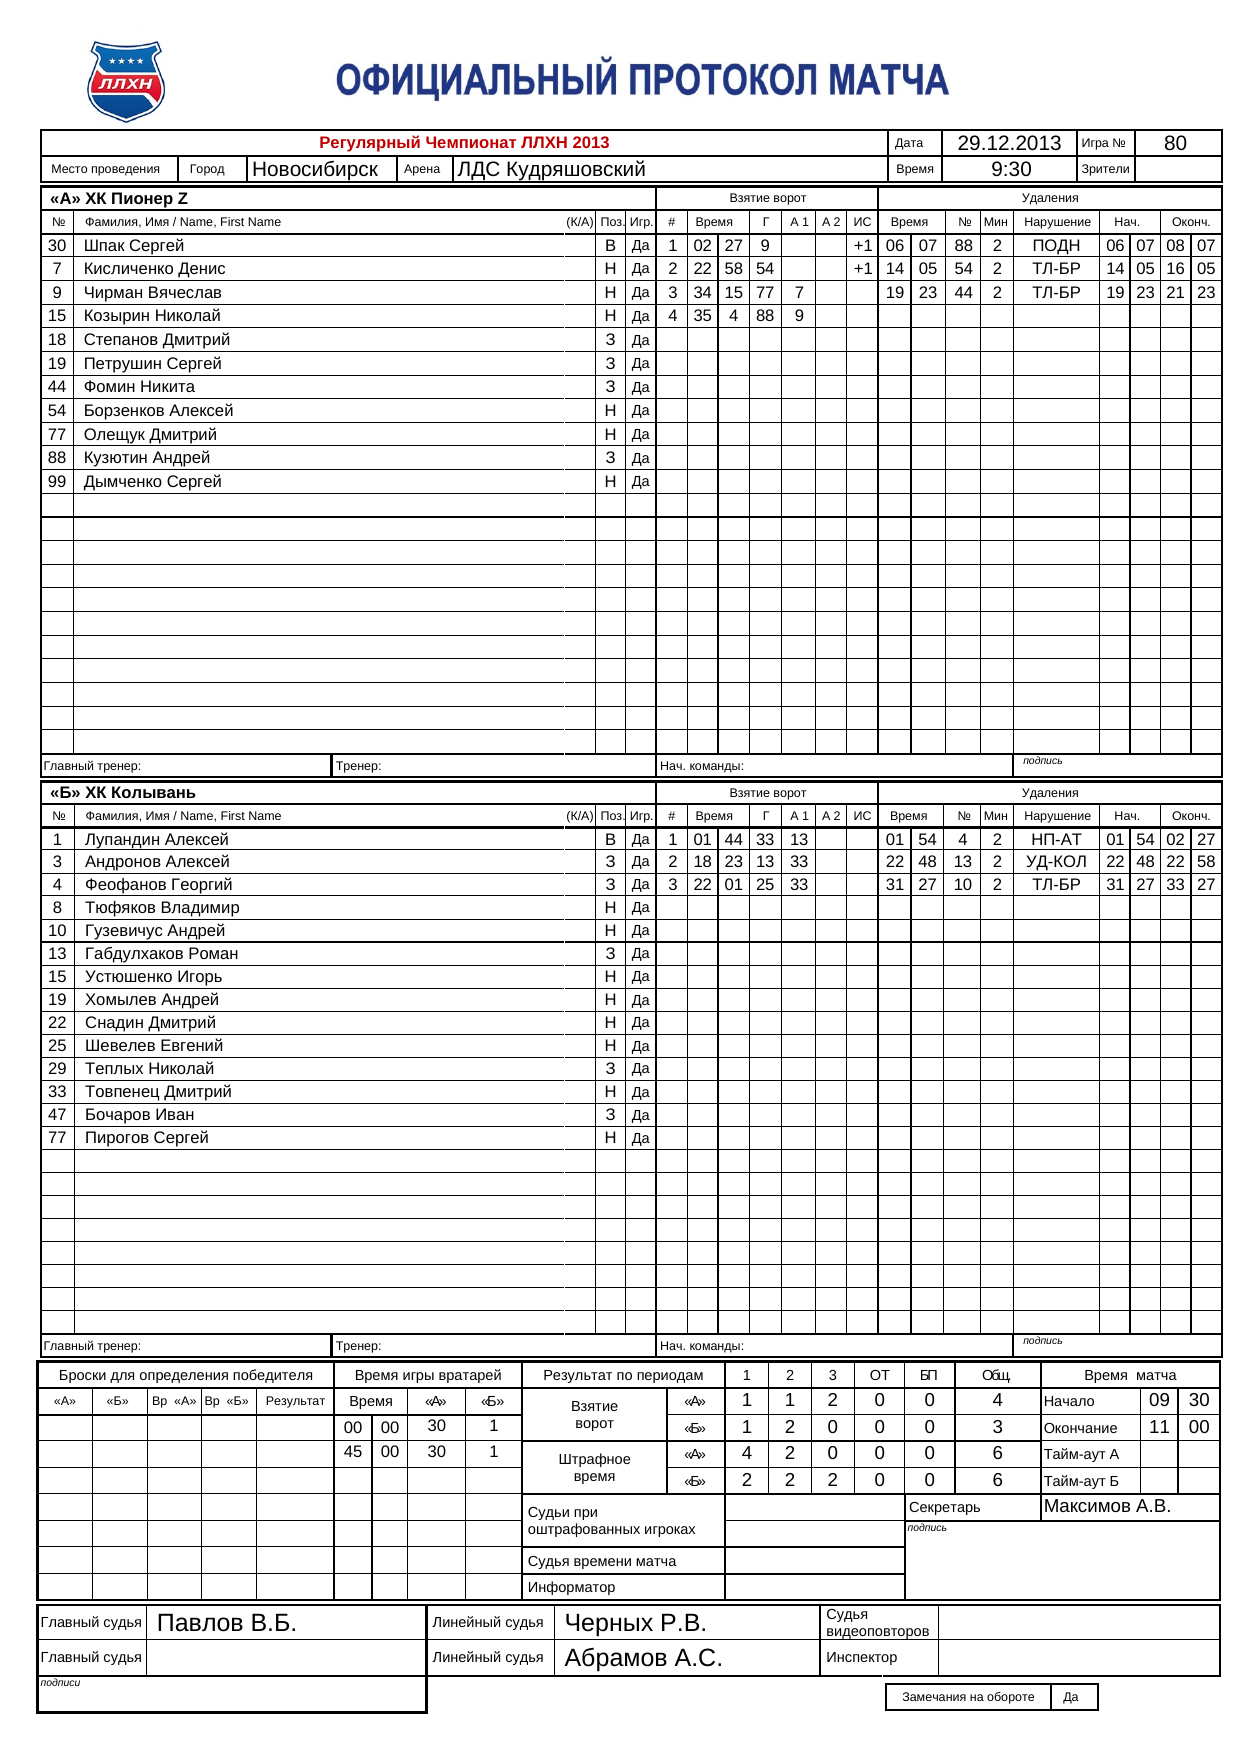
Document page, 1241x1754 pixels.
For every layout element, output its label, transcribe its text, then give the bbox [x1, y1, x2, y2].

table_cell [782, 943, 815, 964]
table_cell [202, 1441, 256, 1467]
table_cell [1192, 896, 1221, 918]
table_cell [688, 896, 717, 918]
table_cell [879, 565, 910, 587]
table_cell [1161, 1150, 1190, 1172]
table_cell Олещук Дмитрий [74, 423, 564, 445]
table_cell [816, 281, 846, 303]
table_cell [657, 541, 687, 564]
table_cell [565, 1219, 595, 1241]
table_cell [373, 1468, 407, 1493]
table_cell [1014, 518, 1099, 540]
table_cell Главный тренер: [42, 755, 330, 776]
table_cell [1192, 470, 1221, 493]
table_cell [816, 1012, 846, 1033]
table_cell [782, 612, 815, 634]
table_cell [408, 1574, 465, 1599]
table_cell [626, 683, 655, 706]
table_cell Окончание [1042, 1415, 1140, 1440]
table_cell [912, 494, 945, 516]
table_cell 3 [657, 281, 687, 303]
table_cell [688, 1173, 717, 1195]
table_cell [565, 1035, 595, 1057]
table_cell [1161, 565, 1190, 587]
table_cell [847, 1012, 877, 1033]
table_cell [42, 494, 73, 516]
table_cell [719, 565, 749, 587]
table_cell [1014, 1104, 1099, 1126]
table_cell [879, 1081, 910, 1103]
table_cell [1014, 565, 1099, 587]
table_cell [688, 707, 717, 729]
table_cell Шевелев Евгений [75, 1035, 564, 1057]
table_cell [1100, 1058, 1129, 1079]
table_cell [1014, 446, 1099, 469]
table_cell [657, 730, 687, 753]
table_cell [1161, 588, 1190, 611]
table_cell [657, 683, 687, 706]
table_cell [688, 920, 717, 941]
table_cell [847, 281, 877, 303]
table_cell [626, 730, 655, 753]
table_cell [596, 683, 625, 706]
table_cell [912, 896, 943, 918]
table_cell Н [596, 423, 625, 445]
table_cell [39, 1416, 92, 1440]
table_cell [257, 1547, 333, 1573]
table_cell [912, 989, 943, 1011]
table_cell [879, 1196, 910, 1218]
table_cell [42, 730, 73, 753]
table_cell [847, 1173, 877, 1195]
table_cell подпись [1014, 755, 1221, 776]
table_cell [719, 1311, 749, 1333]
table_cell Судьи при оштрафованных игроках [523, 1495, 724, 1546]
table_cell 2 [981, 235, 1013, 256]
table_cell [750, 565, 781, 587]
table_cell 06 [879, 235, 910, 256]
table_cell 2 [657, 850, 687, 872]
table_cell Павлов В.Б. [147, 1606, 425, 1639]
table_cell [981, 1173, 1013, 1195]
table_cell 09 [1141, 1389, 1177, 1413]
table_cell [782, 896, 815, 918]
table_cell [847, 829, 877, 849]
table_cell [816, 1173, 846, 1195]
table_cell Бочаров Иван [75, 1104, 564, 1126]
table_cell Время [879, 805, 943, 826]
table_cell [719, 896, 749, 918]
table_cell [782, 683, 815, 706]
table_cell [1161, 1173, 1190, 1195]
table_cell [1014, 423, 1099, 445]
table_cell [565, 281, 595, 303]
table_cell [847, 352, 877, 374]
table_cell [946, 730, 980, 753]
table_cell [657, 446, 687, 469]
table_cell [912, 707, 945, 729]
table_cell [879, 730, 910, 753]
table_cell 01 [1100, 829, 1129, 849]
table_cell [816, 659, 846, 682]
table_cell 77 [750, 281, 781, 303]
table_cell [1100, 730, 1129, 753]
table_header Дата [889, 131, 941, 155]
table_cell З [596, 446, 625, 469]
table_cell Время [335, 1389, 407, 1413]
table_cell Да [626, 829, 655, 849]
table_cell Результат [257, 1389, 333, 1413]
table_cell 23 [1131, 281, 1160, 303]
table_cell 27 [719, 235, 749, 256]
table_cell «А» [668, 1442, 724, 1467]
table_cell [782, 470, 815, 493]
table_cell [816, 1196, 846, 1218]
table_cell Тайм-аут Б [1042, 1468, 1140, 1493]
table_cell Абрамов А.С. [555, 1640, 819, 1675]
table_cell [912, 1058, 943, 1079]
table_cell [1192, 399, 1221, 422]
table_cell [1131, 423, 1160, 445]
table_cell 0 [855, 1415, 904, 1440]
table_cell (К/А) [565, 211, 595, 233]
table_cell [42, 1265, 74, 1287]
table_cell № [944, 805, 980, 826]
table_cell [750, 518, 781, 540]
table_cell Линейный судья [428, 1606, 554, 1639]
table_cell Н [596, 1081, 625, 1103]
table_cell [719, 612, 749, 634]
table_cell А 2 [816, 211, 846, 233]
table_cell [847, 874, 877, 895]
table_cell Пирогов Сергей [75, 1127, 564, 1149]
table_cell [847, 1242, 877, 1264]
table_cell 27 [1192, 874, 1221, 895]
table_cell [1014, 707, 1099, 729]
table_cell [912, 659, 945, 682]
table_cell [408, 1468, 465, 1493]
table_cell [1161, 1265, 1190, 1287]
table_cell [944, 1012, 980, 1033]
table_cell [1131, 1173, 1160, 1195]
table_cell Главный судья [39, 1606, 146, 1639]
table_cell [750, 943, 781, 964]
table_cell [944, 920, 980, 941]
table_cell [847, 518, 877, 540]
table_cell 54 [750, 257, 781, 280]
table_header 1 [726, 1363, 768, 1387]
table_cell 16 [1161, 257, 1190, 280]
table_cell 2 [769, 1415, 811, 1440]
table_cell [1161, 352, 1190, 374]
table_cell [946, 470, 980, 493]
table_cell [816, 588, 846, 611]
table_cell 33 [750, 829, 781, 849]
table_cell [981, 1196, 1013, 1218]
table_cell 22 [688, 257, 717, 280]
table_cell 0 [812, 1415, 854, 1440]
table_cell [626, 588, 655, 611]
table_cell [1192, 659, 1221, 682]
table_cell 01 [688, 829, 717, 849]
table_cell [1131, 1219, 1160, 1241]
table_cell [981, 966, 1013, 987]
table_cell Тренер: [333, 755, 655, 776]
table_cell [847, 850, 877, 872]
table_cell [879, 588, 910, 611]
table_cell [335, 1574, 371, 1599]
table_header Общ. [956, 1363, 1040, 1387]
table_cell [750, 1035, 781, 1057]
table_cell [1100, 352, 1129, 374]
table_cell Новосибирск [248, 157, 396, 181]
table_cell [1131, 470, 1160, 493]
table_cell Игр. [626, 805, 655, 826]
table_cell 30 [42, 235, 73, 256]
table_cell Фамилия, Имя / Name, First Name [75, 805, 565, 826]
table_cell 27 [912, 874, 943, 895]
table_cell 54 [946, 257, 980, 280]
table_cell Вр «Б» [202, 1389, 256, 1413]
table_cell [657, 1058, 687, 1079]
table_cell [565, 257, 595, 280]
table_cell [373, 1494, 407, 1520]
table_cell [688, 1127, 717, 1149]
table_cell [719, 470, 749, 493]
table_cell [981, 1081, 1013, 1103]
table_cell Да [626, 989, 655, 1011]
table_cell [1192, 707, 1221, 729]
table_cell [1131, 896, 1160, 918]
table_cell [202, 1416, 256, 1440]
table_cell [74, 707, 564, 729]
table_cell Нарушение [1014, 805, 1099, 826]
table_cell [596, 541, 625, 564]
table_cell [596, 1311, 625, 1333]
table_cell [688, 588, 717, 611]
table_cell [750, 1127, 781, 1149]
table_cell [148, 1468, 201, 1493]
table_cell [946, 612, 980, 634]
table_cell З [596, 874, 625, 895]
table_cell [1192, 1219, 1221, 1241]
table_cell [596, 707, 625, 729]
table_cell [719, 966, 749, 987]
table_cell [1014, 966, 1099, 987]
table_cell [75, 1173, 564, 1195]
table_cell [688, 1035, 717, 1057]
table_cell 1 [769, 1389, 811, 1413]
table_cell 00 [373, 1441, 407, 1467]
table_cell [1014, 352, 1099, 374]
table_header 2 [769, 1363, 811, 1387]
table_cell [596, 1173, 625, 1195]
table_cell [657, 1311, 687, 1333]
table_cell [944, 1127, 980, 1149]
table_cell Да [626, 399, 655, 422]
table_cell [719, 518, 749, 540]
table_cell [847, 399, 877, 422]
table_header Замечания на обороте [887, 1685, 1050, 1709]
table_cell [42, 1311, 74, 1333]
table_cell [847, 659, 877, 682]
table_cell З [596, 1104, 625, 1126]
table_cell [719, 1219, 749, 1241]
table_cell [688, 352, 717, 374]
table_cell 0 [855, 1389, 904, 1413]
table_cell 00 [1179, 1415, 1219, 1440]
table_cell [1100, 305, 1129, 327]
table_cell [39, 1494, 92, 1520]
table_cell [257, 1574, 333, 1599]
table_cell [1014, 1288, 1099, 1310]
table_cell [1192, 1265, 1221, 1287]
table_cell [1100, 565, 1129, 587]
table_cell Время [889, 157, 941, 181]
table_cell [147, 1640, 425, 1675]
table_cell [847, 896, 877, 918]
table_cell [879, 541, 910, 564]
table_cell 0 [905, 1415, 954, 1440]
table_cell [816, 989, 846, 1011]
table_header БП [905, 1363, 954, 1387]
table_cell [1014, 1219, 1099, 1241]
table_cell Фамилия, Имя / Name, First Name [74, 211, 565, 233]
table_cell [816, 1104, 846, 1126]
table_cell [596, 494, 625, 516]
table_cell Да [626, 850, 655, 872]
table_cell [912, 565, 945, 587]
table_cell [688, 1012, 717, 1033]
table_cell 05 [1131, 257, 1160, 280]
table_cell 10 [42, 920, 74, 941]
table_cell [74, 494, 564, 516]
table_cell [42, 1196, 74, 1218]
table_cell 22 [1161, 850, 1190, 872]
table_cell [912, 588, 945, 611]
table_cell [1131, 989, 1160, 1011]
table_cell [847, 376, 877, 398]
table_cell [565, 1058, 595, 1079]
table_cell [879, 1219, 910, 1241]
table_cell [657, 352, 687, 374]
table_cell [657, 896, 687, 918]
table_cell 44 [946, 281, 980, 303]
table_cell [847, 1150, 877, 1172]
table_cell [565, 518, 595, 540]
table_cell [944, 1265, 980, 1287]
table_cell [816, 1127, 846, 1149]
table_cell [75, 1219, 564, 1241]
table_cell Да [626, 305, 655, 327]
table_cell [1100, 494, 1129, 516]
table_cell ТЛ-БР [1014, 257, 1099, 280]
table_cell [39, 1468, 92, 1493]
table_cell [782, 1173, 815, 1195]
table_cell [1100, 1311, 1129, 1333]
table_cell [74, 636, 564, 658]
table_cell Кузютин Андрей [74, 446, 564, 469]
table_cell [42, 1150, 74, 1172]
table_cell [782, 707, 815, 729]
table_cell Да [626, 328, 655, 351]
table_cell [816, 1150, 846, 1172]
table_cell [912, 612, 945, 634]
table_cell [1161, 1127, 1190, 1149]
table_cell [782, 1104, 815, 1126]
table_cell [750, 1150, 781, 1172]
table_cell Н [596, 470, 625, 493]
table_cell [944, 1196, 980, 1218]
table_cell [912, 966, 943, 987]
table_cell 23 [1192, 281, 1221, 303]
table_cell [879, 920, 910, 941]
table_cell [1192, 1127, 1221, 1149]
table_cell Товпенец Дмитрий [75, 1081, 564, 1103]
table_cell [847, 494, 877, 516]
table_cell 01 [879, 829, 910, 849]
table_cell [912, 1311, 943, 1333]
table_cell [688, 1219, 717, 1241]
table_cell [1131, 707, 1160, 729]
table_cell [1131, 730, 1160, 753]
table_cell [719, 588, 749, 611]
table_cell [596, 1196, 625, 1218]
table_cell [879, 1127, 910, 1149]
table_cell 25 [42, 1035, 74, 1057]
table_cell [719, 1242, 749, 1264]
table_cell [981, 683, 1013, 706]
table_cell [688, 1058, 717, 1079]
table_cell 6 [956, 1468, 1040, 1493]
table_cell [879, 423, 910, 445]
table_cell [912, 423, 945, 445]
table_cell [93, 1416, 147, 1440]
table_cell [816, 1311, 846, 1333]
table_cell 30 [408, 1416, 465, 1440]
table_cell [202, 1468, 256, 1493]
table_cell [912, 943, 943, 964]
table_cell [944, 1288, 980, 1310]
table_cell [981, 1058, 1013, 1079]
table_cell ПОДН [1014, 235, 1099, 256]
table_cell [946, 518, 980, 540]
table_cell Тюфяков Владимир [75, 896, 564, 918]
table_cell [1014, 1173, 1099, 1195]
table_cell 29 [42, 1058, 74, 1079]
table_cell [75, 1288, 564, 1310]
table_cell [981, 1242, 1013, 1264]
table_cell [816, 423, 846, 445]
table_cell [74, 518, 564, 540]
table_cell [148, 1547, 201, 1573]
table_header Время матча [1042, 1363, 1219, 1387]
table_cell [750, 989, 781, 1011]
table_cell 02 [1161, 829, 1190, 849]
table_cell [1014, 588, 1099, 611]
table_cell [1161, 683, 1190, 706]
table_cell [782, 376, 815, 398]
table_cell [565, 588, 595, 611]
table_cell Г [750, 805, 781, 826]
table_cell [1192, 1012, 1221, 1033]
table_cell [1100, 328, 1129, 351]
table_cell 30 [408, 1441, 465, 1467]
table_cell Начало [1042, 1389, 1140, 1413]
table_cell [946, 636, 980, 658]
table_cell [944, 1311, 980, 1333]
table_cell подписи [39, 1677, 425, 1711]
table_cell [726, 1575, 904, 1599]
table_cell [626, 1219, 655, 1241]
table_cell [1014, 1242, 1099, 1264]
table_cell [565, 966, 595, 987]
table_cell [719, 636, 749, 658]
table_cell 54 [42, 399, 73, 422]
table_cell [944, 1219, 980, 1241]
table_cell [657, 1081, 687, 1103]
table_cell Н [596, 966, 625, 987]
table_cell [782, 1265, 815, 1287]
table_cell [1141, 1468, 1177, 1493]
table_cell [626, 636, 655, 658]
table_cell [726, 1495, 904, 1520]
table_cell [565, 494, 595, 516]
table_cell 27 [1131, 874, 1160, 895]
table_cell [1192, 1150, 1221, 1172]
table_cell З [596, 352, 625, 374]
table_cell [816, 446, 846, 469]
table_cell [93, 1547, 147, 1573]
table_cell [1014, 328, 1099, 351]
table_cell [1014, 920, 1099, 941]
table_cell [1100, 1035, 1129, 1057]
table_cell [946, 328, 980, 351]
table_cell [1131, 943, 1160, 964]
table_cell [1131, 1265, 1160, 1287]
table_cell [1100, 1173, 1129, 1195]
table_cell [688, 1150, 717, 1172]
table_cell [1192, 683, 1221, 706]
table_cell Взятие ворот [523, 1389, 666, 1440]
table_cell [847, 1058, 877, 1079]
table_cell [879, 1058, 910, 1079]
table_cell [750, 1058, 781, 1079]
table_cell «А» [39, 1389, 92, 1413]
table_cell [879, 352, 910, 374]
table_cell [1161, 612, 1190, 634]
table_cell [565, 730, 595, 753]
table_cell [981, 1035, 1013, 1057]
table_cell [1161, 1104, 1190, 1126]
table_cell [1014, 896, 1099, 918]
table_cell [565, 235, 595, 256]
table_cell Нач. [1100, 211, 1160, 233]
table_cell [946, 588, 980, 611]
table_cell Да [626, 920, 655, 941]
table_cell Н [596, 257, 625, 280]
table_cell [816, 896, 846, 918]
table_cell З [596, 1058, 625, 1079]
table_cell [946, 494, 980, 516]
table_cell [816, 399, 846, 422]
table_cell [42, 659, 73, 682]
table_cell [847, 541, 877, 564]
table_cell [626, 1242, 655, 1264]
table_cell [1100, 588, 1129, 611]
table_header Результат по периодам [523, 1363, 724, 1387]
table_cell [1161, 659, 1190, 682]
table_cell Козырин Николай [74, 305, 564, 327]
table_cell [688, 1081, 717, 1103]
table_cell [408, 1521, 465, 1546]
table_cell З [596, 328, 625, 351]
table_cell [1141, 1441, 1177, 1467]
table_cell [750, 423, 781, 445]
table_cell [565, 565, 595, 587]
table_cell [148, 1494, 201, 1520]
table_cell [1131, 1127, 1160, 1149]
table_cell [657, 943, 687, 964]
table_cell [1161, 446, 1190, 469]
table_cell [816, 541, 846, 564]
table_cell [1100, 470, 1129, 493]
table_cell [335, 1468, 371, 1493]
table_cell [879, 1242, 910, 1264]
table_cell [782, 920, 815, 941]
table_cell [688, 1265, 717, 1287]
table_cell [944, 1150, 980, 1172]
table_cell [596, 730, 625, 753]
table_cell 7 [42, 257, 73, 280]
table_cell [565, 305, 595, 327]
table_cell [816, 518, 846, 540]
table_cell [816, 707, 846, 729]
table_cell 0 [905, 1468, 954, 1493]
table_cell 48 [1131, 850, 1160, 872]
table_cell [1099, 1682, 1220, 1711]
table_cell [42, 588, 73, 611]
table_cell [1131, 1311, 1160, 1333]
table_cell [42, 1219, 74, 1241]
table_cell [688, 1288, 717, 1310]
table_cell 48 [912, 850, 943, 872]
table_cell [750, 1265, 781, 1287]
table_cell [1131, 494, 1160, 516]
table_cell [1014, 376, 1099, 398]
table_cell [596, 588, 625, 611]
table_cell [879, 1311, 910, 1333]
table_cell [74, 541, 564, 564]
table_cell [565, 943, 595, 964]
table_cell 4 [944, 829, 980, 849]
table_cell 58 [719, 257, 749, 280]
table_cell [93, 1468, 147, 1493]
table_cell Хомылев Андрей [75, 989, 564, 1011]
table_cell [1192, 1173, 1221, 1195]
table_cell [879, 896, 910, 918]
table_cell [42, 541, 73, 564]
table_cell [847, 1127, 877, 1149]
table_cell [981, 470, 1013, 493]
table_cell [879, 328, 910, 351]
table_cell [981, 399, 1013, 422]
table_cell Нарушение [1014, 211, 1099, 233]
table_cell [565, 1196, 595, 1218]
table_cell [39, 1441, 92, 1467]
table_cell [782, 494, 815, 516]
table_cell 31 [879, 874, 910, 895]
table_cell [981, 612, 1013, 634]
table_cell [688, 1242, 717, 1264]
table_cell [816, 1288, 846, 1310]
table_cell [565, 920, 595, 941]
table_cell [750, 446, 781, 469]
table_cell Место проведения [42, 157, 177, 181]
table_cell Вр «А» [148, 1389, 201, 1413]
table_cell [373, 1574, 407, 1599]
table_cell [944, 989, 980, 1011]
table_cell [1100, 707, 1129, 729]
table_cell [657, 1012, 687, 1033]
table_cell [1131, 920, 1160, 941]
table_header Взятие ворот [657, 783, 877, 803]
table_cell 35 [688, 305, 717, 327]
table_cell 4 [657, 305, 687, 327]
table_cell [1131, 518, 1160, 540]
table_cell 07 [912, 235, 945, 256]
table_cell [75, 1311, 564, 1333]
table_cell [1014, 730, 1099, 753]
table_cell [74, 565, 564, 587]
table_cell [847, 636, 877, 658]
table_cell [1192, 989, 1221, 1011]
table_cell [408, 1494, 465, 1520]
table_cell Гузевичус Андрей [75, 920, 564, 941]
table_cell [847, 1035, 877, 1057]
table_cell [565, 328, 595, 351]
table_cell [565, 446, 595, 469]
table_cell 0 [855, 1442, 904, 1467]
table_cell [1100, 423, 1129, 445]
table_cell [202, 1521, 256, 1546]
table_cell 3 [42, 850, 74, 872]
table_cell [1192, 966, 1221, 987]
table_cell [719, 920, 749, 941]
table_cell [1131, 1196, 1160, 1218]
table_cell [626, 565, 655, 587]
table_cell [75, 1150, 564, 1172]
picture [5, 28, 1179, 129]
table_cell [257, 1441, 333, 1467]
table_cell [879, 1265, 910, 1287]
table_cell [565, 612, 595, 634]
table_cell [816, 874, 846, 895]
table_cell [981, 305, 1013, 327]
table_cell [816, 850, 846, 872]
table_cell [847, 966, 877, 987]
table_cell 1 [657, 829, 687, 849]
table_cell [1100, 1012, 1129, 1033]
table_cell 10 [944, 874, 980, 895]
table_cell [1014, 1311, 1099, 1333]
table_cell [847, 1219, 877, 1241]
table_cell [688, 943, 717, 964]
table_cell [42, 636, 73, 658]
table_cell ЛДС Кудряшовский [454, 157, 887, 181]
table_cell [719, 730, 749, 753]
table_cell [782, 588, 815, 611]
table_cell 1 [466, 1441, 521, 1467]
table_cell 14 [1100, 257, 1129, 280]
table_cell Борзенков Алексей [74, 399, 564, 422]
table_cell [626, 1173, 655, 1195]
table_cell [74, 612, 564, 634]
table_cell [202, 1574, 256, 1599]
table_cell [750, 966, 781, 987]
table_cell [981, 1265, 1013, 1287]
table_cell [946, 541, 980, 564]
table_cell [626, 1311, 655, 1333]
table_cell [1161, 730, 1190, 753]
table_cell Да [626, 423, 655, 445]
table_cell Арена [398, 157, 452, 181]
table_cell «А» [668, 1389, 724, 1413]
table_cell [912, 1012, 943, 1033]
table_header ОТ [855, 1363, 904, 1387]
table_cell [1192, 541, 1221, 564]
table_cell [816, 1219, 846, 1241]
table_cell Андронов Алексей [75, 850, 564, 872]
table_cell +1 [847, 235, 877, 256]
table_cell Н [596, 920, 625, 941]
table_cell Город [179, 157, 246, 181]
table_cell [912, 541, 945, 564]
table_cell [596, 1288, 625, 1310]
table_cell [816, 565, 846, 587]
table_cell [1192, 376, 1221, 398]
table_header Время игры вратарей [335, 1363, 521, 1387]
table_cell Черных Р.В. [555, 1606, 819, 1639]
table_cell [1161, 328, 1190, 351]
table_cell [148, 1441, 201, 1467]
table_cell 08 [1161, 235, 1190, 256]
table_cell 9 [750, 235, 781, 256]
table_cell [1192, 328, 1221, 351]
table_cell [626, 1196, 655, 1218]
table_cell [750, 1081, 781, 1103]
table_cell [847, 1311, 877, 1333]
table_cell [981, 1288, 1013, 1310]
table_cell [782, 235, 815, 256]
table_cell [816, 829, 846, 849]
table_cell [565, 1150, 595, 1172]
table_cell 0 [905, 1442, 954, 1467]
table_cell [657, 707, 687, 729]
table_cell Нач. команды: [657, 1335, 1012, 1356]
table_cell 2 [981, 829, 1013, 849]
table_cell [782, 1012, 815, 1033]
table_cell [1161, 399, 1190, 422]
table_cell Мин [981, 805, 1013, 826]
table_cell [719, 1150, 749, 1172]
table_cell 06 [1100, 235, 1129, 256]
table_cell [1131, 565, 1160, 587]
table_cell [719, 446, 749, 469]
table_cell [257, 1494, 333, 1520]
table_cell Да [626, 235, 655, 256]
table_cell [816, 1265, 846, 1287]
table_cell [847, 588, 877, 611]
table_cell 2 [812, 1389, 854, 1413]
table_cell [782, 1035, 815, 1057]
table_cell [912, 1081, 943, 1103]
table_cell 77 [42, 1127, 74, 1149]
table_cell [657, 1035, 687, 1057]
table_cell [719, 683, 749, 706]
table_cell 1 [42, 829, 74, 849]
table_cell [565, 707, 595, 729]
table_cell [719, 423, 749, 445]
table_cell [782, 1058, 815, 1079]
table_cell [626, 659, 655, 682]
table_cell [688, 470, 717, 493]
table_cell [688, 1196, 717, 1218]
table_cell 2 [981, 281, 1013, 303]
table_cell Главный тренер: [42, 1335, 330, 1356]
table_cell [657, 612, 687, 634]
table_cell [750, 494, 781, 516]
table_cell [750, 328, 781, 351]
table_cell [1100, 636, 1129, 658]
table_cell [1100, 1127, 1129, 1149]
table_cell [816, 1081, 846, 1103]
table_cell [944, 1035, 980, 1057]
table_cell [1131, 305, 1160, 327]
table_cell 07 [1192, 235, 1221, 256]
table_cell 27 [1192, 829, 1221, 849]
table_cell 31 [1100, 874, 1129, 895]
table_cell [981, 1219, 1013, 1241]
table_cell № [946, 211, 980, 233]
table_cell [688, 659, 717, 682]
table_header «Б» ХК Колывань [42, 783, 655, 803]
table_cell [1192, 1081, 1221, 1103]
table_cell А 1 [782, 805, 815, 826]
table_cell [1014, 494, 1099, 516]
table_cell Н [596, 281, 625, 303]
table_cell [565, 399, 595, 422]
table_cell 7 [782, 281, 815, 303]
table_cell [1014, 1058, 1099, 1079]
table_cell 3 [956, 1415, 1040, 1440]
table_cell [912, 1288, 943, 1310]
table_cell [879, 1104, 910, 1126]
table_cell [981, 636, 1013, 658]
table_cell 18 [42, 328, 73, 351]
table_cell [688, 612, 717, 634]
table_cell Чирман Вячеслав [74, 281, 564, 303]
table_cell [879, 518, 910, 540]
table_cell [1192, 920, 1221, 941]
table_cell [1131, 1104, 1160, 1126]
table_cell Поз. [596, 211, 625, 233]
table_cell [1100, 896, 1129, 918]
table_cell Да [626, 966, 655, 987]
table_cell [912, 1173, 943, 1195]
table_cell [596, 612, 625, 634]
table_cell [782, 989, 815, 1011]
table_cell 2 [657, 257, 687, 280]
table_cell 33 [1161, 874, 1190, 895]
table_cell ТЛ-БР [1014, 281, 1099, 303]
table_cell [879, 376, 910, 398]
table_cell [719, 989, 749, 1011]
table_cell [1100, 376, 1129, 398]
table_cell [981, 989, 1013, 1011]
table_cell 22 [1100, 850, 1129, 872]
table_cell [939, 1640, 1219, 1675]
table_cell [981, 659, 1013, 682]
table_cell [1192, 1058, 1221, 1079]
table_cell [782, 1288, 815, 1310]
table_cell [1014, 1265, 1099, 1287]
table_cell [782, 1242, 815, 1264]
table_cell [1192, 423, 1221, 445]
table_cell Фомин Никита [74, 376, 564, 398]
table_cell [726, 1548, 904, 1573]
table_cell Теплых Николай [75, 1058, 564, 1079]
table_cell [1100, 446, 1129, 469]
table_cell 54 [912, 829, 943, 849]
table_cell 8 [42, 896, 74, 918]
table_cell [688, 399, 717, 422]
table_cell [1131, 1288, 1160, 1310]
table_cell 19 [42, 352, 73, 374]
table_cell [879, 636, 910, 658]
table_cell [847, 730, 877, 753]
table_header 80 [1136, 131, 1221, 155]
table_cell [816, 328, 846, 351]
table_cell Да [626, 446, 655, 469]
table_cell [565, 896, 595, 918]
table_cell +1 [847, 257, 877, 280]
table_cell [688, 989, 717, 1011]
table_cell 13 [42, 943, 74, 964]
table_cell [565, 1127, 595, 1149]
table_cell [1100, 541, 1129, 564]
table_cell [1100, 966, 1129, 987]
table_cell [719, 1058, 749, 1079]
table_cell 2 [726, 1468, 768, 1493]
table_cell [565, 376, 595, 398]
table_cell [879, 399, 910, 422]
table_cell 11 [1141, 1415, 1177, 1440]
table_cell [719, 1035, 749, 1057]
table_cell [1100, 1219, 1129, 1241]
table_cell [816, 612, 846, 634]
table_cell [626, 541, 655, 564]
table_cell 2 [812, 1468, 854, 1493]
table_cell [847, 1081, 877, 1103]
table_header Удаления [879, 188, 1221, 209]
table_cell [1131, 446, 1160, 469]
table_cell 33 [782, 874, 815, 895]
table_cell 1 [657, 235, 687, 256]
table_cell 23 [912, 281, 945, 303]
table_cell [782, 659, 815, 682]
table_cell 6 [956, 1442, 1040, 1467]
table_cell [719, 328, 749, 351]
table_cell 02 [688, 235, 717, 256]
table_cell 2 [769, 1442, 811, 1467]
table_cell [847, 565, 877, 587]
table_cell [1161, 896, 1190, 918]
table_cell [719, 1196, 749, 1218]
table_cell [946, 423, 980, 445]
table_cell [1192, 446, 1221, 469]
table_cell [565, 636, 595, 658]
table_cell [565, 874, 595, 895]
table_cell Мин [981, 211, 1013, 233]
table_cell 00 [373, 1416, 407, 1440]
table_cell [1014, 612, 1099, 634]
table_header Удаления [879, 783, 1221, 803]
table_cell [981, 376, 1013, 398]
table_cell Игр. [626, 211, 655, 233]
table_cell [657, 989, 687, 1011]
table_cell [847, 1196, 877, 1218]
table_cell [847, 612, 877, 634]
table_cell [750, 659, 781, 682]
table_cell Максимов А.В. [1042, 1495, 1219, 1520]
table_cell Снадин Дмитрий [75, 1012, 564, 1033]
table_cell В [596, 235, 625, 256]
table_cell [42, 707, 73, 729]
table_cell [946, 446, 980, 469]
table_cell [782, 328, 815, 351]
table_cell [657, 659, 687, 682]
table_cell [596, 1242, 625, 1264]
table_cell [944, 1242, 980, 1264]
table_cell [726, 1521, 904, 1546]
table_cell [719, 707, 749, 729]
table_cell [750, 541, 781, 564]
table_cell [626, 1150, 655, 1172]
table_cell [847, 1104, 877, 1126]
table_cell [1131, 1035, 1160, 1057]
table_cell [981, 494, 1013, 516]
table_cell [565, 1311, 595, 1333]
table_cell Тайм-аут А [1042, 1441, 1140, 1467]
table_cell Штрафное время [523, 1442, 666, 1493]
table_cell 3 [657, 874, 687, 895]
table_cell [883, 1677, 1220, 1681]
table_cell [1014, 1035, 1099, 1057]
table_cell [257, 1416, 333, 1440]
table_cell [782, 565, 815, 587]
table_cell [782, 730, 815, 753]
table_cell [1014, 1012, 1099, 1033]
table_cell [373, 1547, 407, 1573]
table_cell Да [626, 1081, 655, 1103]
table_cell [750, 1104, 781, 1126]
table_cell [1014, 541, 1099, 564]
table_cell З [596, 376, 625, 398]
table_cell [879, 305, 910, 327]
table_cell [981, 541, 1013, 564]
table_cell [719, 376, 749, 398]
table_cell [1100, 1081, 1129, 1103]
table_cell [39, 1574, 92, 1599]
table_cell Да [626, 896, 655, 918]
table_cell 25 [750, 874, 781, 895]
table_cell [879, 470, 910, 493]
table_cell [596, 636, 625, 658]
table_cell [688, 494, 717, 516]
table_cell [688, 328, 717, 351]
table_cell Дымченко Сергей [74, 470, 564, 493]
table_cell [657, 328, 687, 351]
table_cell [1014, 683, 1099, 706]
table_cell [912, 328, 945, 351]
table_cell В [596, 829, 625, 849]
table_cell [944, 1173, 980, 1195]
table_cell [75, 1242, 564, 1264]
table_cell [42, 565, 73, 587]
table_cell [847, 683, 877, 706]
table_cell Главный судья [39, 1640, 146, 1675]
table_cell 2 [981, 874, 1013, 895]
table_cell [1014, 1150, 1099, 1172]
table_cell 34 [688, 281, 717, 303]
table_cell [1161, 1058, 1190, 1079]
table_cell [688, 518, 717, 540]
table_cell [1192, 636, 1221, 658]
table_cell [782, 423, 815, 445]
table_cell З [596, 850, 625, 872]
table_cell [719, 352, 749, 374]
table_cell [39, 1547, 92, 1573]
table_cell З [596, 943, 625, 964]
table_cell [782, 257, 815, 280]
table_cell 13 [782, 829, 815, 849]
table_cell [981, 1127, 1013, 1149]
table_cell [750, 707, 781, 729]
table_cell [750, 920, 781, 941]
table_cell [596, 1265, 625, 1287]
table_cell [847, 943, 877, 964]
table_cell [596, 1219, 625, 1241]
table_cell [688, 446, 717, 469]
table_cell [944, 1058, 980, 1079]
table_cell [1014, 1196, 1099, 1218]
table_cell [750, 470, 781, 493]
table_cell [939, 1606, 1219, 1639]
table_cell [912, 1242, 943, 1264]
table_cell [1131, 659, 1160, 682]
table_cell 0 [905, 1389, 954, 1413]
table_cell [912, 1265, 943, 1287]
table_cell [626, 494, 655, 516]
table_cell [148, 1416, 201, 1440]
table_cell [1161, 494, 1190, 516]
table_cell [847, 328, 877, 351]
table_cell [565, 989, 595, 1011]
table_cell [816, 376, 846, 398]
table_cell «Б» [93, 1389, 147, 1413]
table_cell [688, 730, 717, 753]
table_cell [1161, 376, 1190, 398]
table_cell [657, 920, 687, 941]
table_cell [816, 352, 846, 374]
table_cell [148, 1574, 201, 1599]
table_cell [946, 707, 980, 729]
table_cell [719, 943, 749, 964]
table_cell [879, 659, 910, 682]
table_cell [596, 659, 625, 682]
table_cell [782, 636, 815, 658]
table_cell [912, 1127, 943, 1149]
table_cell [466, 1468, 521, 1493]
table_cell [1161, 989, 1190, 1011]
table_cell [750, 1311, 781, 1333]
table_header Игра № [1078, 131, 1134, 155]
table_cell [944, 943, 980, 964]
table_header 29.12.2013 [943, 131, 1076, 155]
table_cell 22 [879, 850, 910, 872]
table_cell [782, 1219, 815, 1241]
table_cell 05 [1192, 257, 1221, 280]
table_cell 19 [879, 281, 910, 303]
table_cell [782, 541, 815, 564]
table_cell [981, 518, 1013, 540]
table_cell 23 [719, 850, 749, 872]
table_cell [202, 1494, 256, 1520]
table_cell [565, 1288, 595, 1310]
table_cell [257, 1468, 333, 1493]
table_cell [657, 1242, 687, 1264]
table_cell [946, 683, 980, 706]
table_cell 18 [688, 850, 717, 872]
table_cell [596, 518, 625, 540]
table_cell «Б» [668, 1468, 724, 1493]
table_cell [1131, 1012, 1160, 1033]
table_cell Н [596, 896, 625, 918]
table_cell Лупандин Алексей [75, 829, 564, 849]
table_cell [93, 1494, 147, 1520]
table_cell [782, 1081, 815, 1103]
table_cell [1161, 541, 1190, 564]
table_header «А» ХК Пионер Z [42, 188, 655, 209]
table_cell [466, 1494, 521, 1520]
table_cell [981, 588, 1013, 611]
table_cell [1161, 1012, 1190, 1033]
table_cell [782, 1196, 815, 1218]
table_cell [657, 588, 687, 611]
table_cell [816, 943, 846, 964]
table_cell [912, 683, 945, 706]
table_cell (К/А) [565, 805, 595, 826]
table_cell [688, 1104, 717, 1126]
table_cell [912, 399, 945, 422]
table_cell [1131, 1081, 1160, 1103]
table_cell [879, 989, 910, 1011]
table_cell [1100, 1104, 1129, 1126]
table_cell Оконч. [1161, 211, 1221, 233]
table_cell [981, 1150, 1013, 1172]
table_cell Зрители [1078, 157, 1134, 181]
table_cell [657, 1104, 687, 1126]
table_cell [879, 707, 910, 729]
table_cell [1161, 636, 1190, 658]
table_cell 14 [879, 257, 910, 280]
table_cell [912, 636, 945, 658]
table_cell [1100, 659, 1129, 682]
table_cell 2 [981, 257, 1013, 280]
table_cell [750, 1242, 781, 1264]
table_cell 88 [750, 305, 781, 327]
table_cell [626, 518, 655, 540]
table_cell 44 [719, 829, 749, 849]
table_cell [912, 1035, 943, 1057]
table_cell [1161, 1196, 1190, 1218]
table_cell Да [626, 257, 655, 280]
table_cell 01 [719, 874, 749, 895]
table_cell [1161, 470, 1190, 493]
table_cell [981, 896, 1013, 918]
table_cell [1131, 1242, 1160, 1264]
table_cell [1161, 920, 1190, 941]
table_cell Судья времени матча [523, 1548, 724, 1573]
table_cell [1014, 1127, 1099, 1149]
table_cell [981, 943, 1013, 964]
table_cell 4 [42, 874, 74, 895]
table_cell [202, 1547, 256, 1573]
table_cell Петрушин Сергей [74, 352, 564, 374]
table_cell [75, 1265, 564, 1287]
table_cell [750, 1288, 781, 1310]
table_cell [1131, 376, 1160, 398]
table_header 3 [812, 1363, 854, 1387]
table_cell [816, 470, 846, 493]
table_cell [1131, 399, 1160, 422]
table_cell [1192, 943, 1221, 964]
table_cell [816, 1058, 846, 1079]
table_cell [565, 659, 595, 682]
table_cell [1136, 157, 1221, 181]
table_cell [626, 707, 655, 729]
table_cell 15 [719, 281, 749, 303]
table_cell [750, 399, 781, 422]
table_cell [912, 1104, 943, 1126]
table_cell [981, 1311, 1013, 1333]
table_cell [946, 305, 980, 327]
table_cell Поз. [596, 805, 625, 826]
table_cell [944, 896, 980, 918]
table_cell Да [626, 1012, 655, 1033]
table_cell [944, 1081, 980, 1103]
table_cell [816, 1242, 846, 1264]
table_cell [981, 707, 1013, 729]
table_cell [466, 1574, 521, 1599]
table_cell 22 [42, 1012, 74, 1033]
table_cell [1100, 1265, 1129, 1287]
table_cell [657, 1288, 687, 1310]
table_cell [816, 966, 846, 987]
table_cell [657, 1219, 687, 1241]
table_cell Время [879, 211, 945, 233]
table_cell Г [750, 211, 781, 233]
table_cell [847, 920, 877, 941]
table_cell [565, 850, 595, 872]
table_cell [565, 683, 595, 706]
table_cell 22 [688, 874, 717, 895]
table_cell [981, 565, 1013, 587]
table_cell [1192, 1104, 1221, 1126]
table_cell [657, 376, 687, 398]
table_cell [148, 1521, 201, 1546]
table_cell [879, 966, 910, 987]
table_cell Шпак Сергей [74, 235, 564, 256]
table_cell [1100, 920, 1129, 941]
table_cell 15 [42, 305, 73, 327]
table_cell [466, 1547, 521, 1573]
table_cell [912, 470, 945, 493]
table_cell [750, 1196, 781, 1218]
table_cell [1192, 305, 1221, 327]
table_cell [946, 399, 980, 422]
table_cell [1100, 1242, 1129, 1264]
table_cell [565, 829, 595, 849]
table_cell [750, 1173, 781, 1195]
table_cell [74, 588, 564, 611]
table_cell [1192, 730, 1221, 753]
table_cell [847, 446, 877, 469]
table_cell [39, 1521, 92, 1546]
table_cell [1192, 1196, 1221, 1218]
table_cell [1131, 612, 1160, 634]
table_cell Степанов Дмитрий [74, 328, 564, 351]
table_cell 21 [1161, 281, 1190, 303]
table_cell [782, 966, 815, 987]
table_cell [1100, 989, 1129, 1011]
table_cell [1161, 707, 1190, 729]
table_cell 33 [42, 1081, 74, 1103]
table_cell [1192, 518, 1221, 540]
table_cell [626, 1265, 655, 1287]
table_cell [750, 730, 781, 753]
table_cell [335, 1494, 371, 1520]
table_cell [1131, 588, 1160, 611]
table_cell [565, 470, 595, 493]
table_cell [596, 565, 625, 587]
table_cell [944, 1104, 980, 1126]
table_cell А 2 [816, 805, 846, 826]
table_cell 4 [719, 305, 749, 327]
table_cell [1161, 1311, 1190, 1333]
table_cell УД-КОЛ [1014, 850, 1099, 872]
table_cell Нач. команды: [657, 755, 1012, 776]
table_cell 13 [750, 850, 781, 872]
table_cell Н [596, 399, 625, 422]
table_cell 19 [42, 989, 74, 1011]
table_cell [1131, 352, 1160, 374]
table_cell [981, 920, 1013, 941]
table_cell [565, 1242, 595, 1264]
table_cell 88 [42, 446, 73, 469]
table_cell [1161, 943, 1190, 964]
table_cell [688, 376, 717, 398]
table_cell [1161, 305, 1190, 327]
table_cell Н [596, 1035, 625, 1057]
table_cell [879, 1150, 910, 1172]
table_cell [946, 565, 980, 587]
table_cell Нач. [1100, 805, 1160, 826]
table_cell 99 [42, 470, 73, 493]
table_cell 1 [466, 1416, 521, 1440]
table_cell [879, 612, 910, 634]
table_cell 05 [912, 257, 945, 280]
table_cell [1100, 399, 1129, 422]
table_cell [1192, 1288, 1221, 1310]
table_cell [1014, 989, 1099, 1011]
table_cell [565, 1081, 595, 1103]
table_cell [1161, 1288, 1190, 1310]
table_cell Феофанов Георгий [75, 874, 564, 895]
table_cell Время [688, 805, 749, 826]
table_cell Н [596, 1127, 625, 1149]
table_cell [719, 494, 749, 516]
table_cell [565, 352, 595, 374]
table_cell [1192, 565, 1221, 587]
table_cell [1100, 1196, 1129, 1218]
table_cell [565, 1012, 595, 1033]
table_cell [981, 1012, 1013, 1033]
table_cell [42, 518, 73, 540]
table_cell [688, 636, 717, 658]
table_cell [657, 470, 687, 493]
table_cell [912, 730, 945, 753]
table_cell [1179, 1468, 1219, 1493]
table_cell [626, 1288, 655, 1310]
table_cell [782, 399, 815, 422]
table_cell 44 [42, 376, 73, 398]
table_cell Да [626, 1035, 655, 1057]
table_cell [1131, 541, 1160, 564]
table_cell [1192, 612, 1221, 634]
table_cell [847, 989, 877, 1011]
table_cell ТЛ-БР [1014, 874, 1099, 895]
table_cell Кисличенко Денис [74, 257, 564, 280]
table_cell 13 [944, 850, 980, 872]
table_cell [1100, 612, 1129, 634]
table_cell [1131, 966, 1160, 987]
table_cell [981, 352, 1013, 374]
table_cell [847, 305, 877, 327]
table_cell [1131, 683, 1160, 706]
table_cell 2 [769, 1468, 811, 1493]
table_cell [816, 636, 846, 658]
table_cell Да [626, 1104, 655, 1126]
table_cell [657, 1173, 687, 1195]
table_cell № [42, 211, 73, 233]
table_cell [1192, 1035, 1221, 1057]
table_cell [1192, 1242, 1221, 1264]
table_cell [981, 730, 1013, 753]
table_cell [1100, 943, 1129, 964]
table_cell [816, 1035, 846, 1057]
table_cell [42, 1242, 74, 1264]
table_header Да [1052, 1685, 1097, 1709]
table_cell [1014, 636, 1099, 658]
table_cell ИС [847, 805, 877, 826]
table_cell [1161, 423, 1190, 445]
table_cell [1192, 352, 1221, 374]
table_cell [879, 1173, 910, 1195]
table_cell [719, 1081, 749, 1103]
table_cell [912, 305, 945, 327]
table_cell [42, 1288, 74, 1310]
table_cell [466, 1521, 521, 1546]
table_cell 00 [335, 1416, 371, 1440]
table_cell [657, 494, 687, 516]
table_cell Н [596, 1012, 625, 1033]
table_cell Да [626, 352, 655, 374]
table_cell [1100, 1288, 1129, 1310]
table_cell [912, 518, 945, 540]
table_cell [1100, 683, 1129, 706]
table_cell [750, 636, 781, 658]
table_cell [1100, 1150, 1129, 1172]
table_cell [408, 1547, 465, 1573]
table_cell 9 [782, 305, 815, 327]
table_cell [750, 612, 781, 634]
table_cell [657, 636, 687, 658]
table_cell [74, 683, 564, 706]
table_cell [879, 1012, 910, 1033]
table_cell [750, 896, 781, 918]
table_cell [657, 1150, 687, 1172]
table_cell [1161, 518, 1190, 540]
table_cell [816, 730, 846, 753]
table_cell [1131, 1150, 1160, 1172]
table_cell 33 [782, 850, 815, 872]
table_cell [719, 1265, 749, 1287]
table_cell [626, 612, 655, 634]
table_cell Секретарь [906, 1495, 1040, 1520]
table_cell [688, 423, 717, 445]
table_cell [847, 1288, 877, 1310]
table_cell [719, 399, 749, 422]
table_cell [946, 376, 980, 398]
table_cell [816, 494, 846, 516]
table_cell [1131, 636, 1160, 658]
table_cell А 1 [782, 211, 815, 233]
table_cell 4 [726, 1442, 768, 1467]
table_cell [565, 1104, 595, 1126]
table_cell [719, 541, 749, 564]
table_cell [782, 1311, 815, 1333]
table_cell [657, 966, 687, 987]
table_cell 77 [42, 423, 73, 445]
table_cell [335, 1521, 371, 1546]
table_cell [688, 966, 717, 987]
table_cell [750, 1219, 781, 1241]
table_cell [373, 1521, 407, 1546]
table_cell Линейный судья [428, 1640, 554, 1675]
table_cell [912, 446, 945, 469]
table_cell [944, 966, 980, 987]
table_cell [719, 659, 749, 682]
table_cell [981, 423, 1013, 445]
table_cell [42, 612, 73, 634]
table_cell [688, 541, 717, 564]
table_cell Устюшенко Игорь [75, 966, 564, 987]
table_cell [1014, 659, 1099, 682]
table_cell Да [626, 281, 655, 303]
table_header Регулярный Чемпионат ЛЛХН 2013 [42, 131, 887, 155]
table_cell «Б » [466, 1389, 521, 1413]
table_cell [1161, 1242, 1190, 1264]
table_cell [750, 352, 781, 374]
table_cell [688, 565, 717, 587]
table_cell [719, 1127, 749, 1149]
table_cell [335, 1547, 371, 1573]
table_cell 0 [812, 1442, 854, 1467]
table_cell [879, 1288, 910, 1310]
table_cell 9:30 [943, 157, 1076, 181]
table_cell [750, 588, 781, 611]
table_cell [657, 518, 687, 540]
table_cell [657, 1196, 687, 1218]
table_cell [719, 1288, 749, 1310]
table_cell 58 [1192, 850, 1221, 872]
table_cell 30 [1179, 1389, 1219, 1413]
table_cell Да [626, 470, 655, 493]
table_cell [74, 730, 564, 753]
table_cell [565, 1265, 595, 1287]
table_cell [1014, 399, 1099, 422]
table_cell [847, 1265, 877, 1287]
table_cell ИС [847, 211, 877, 233]
table_cell [257, 1521, 333, 1546]
table_cell [782, 352, 815, 374]
table_cell [1192, 588, 1221, 611]
table_cell [946, 659, 980, 682]
table_cell Н [596, 989, 625, 1011]
table_cell [719, 1104, 749, 1126]
table_cell [688, 683, 717, 706]
table_cell [657, 1127, 687, 1149]
table_cell Н [596, 305, 625, 327]
table_cell [1161, 1081, 1190, 1103]
table_cell [879, 494, 910, 516]
table_cell 1 [726, 1389, 768, 1413]
table_cell [657, 1265, 687, 1287]
table_cell [879, 943, 910, 964]
table_cell 15 [42, 966, 74, 987]
table_cell «Б» [668, 1415, 724, 1440]
table_cell [1100, 518, 1129, 540]
table_cell [750, 1012, 781, 1033]
table_cell НП-АТ [1014, 829, 1099, 849]
table_cell [750, 683, 781, 706]
table_cell [912, 376, 945, 398]
table_cell [912, 1196, 943, 1218]
table_cell [93, 1441, 147, 1467]
table_cell Инспектор [821, 1640, 938, 1675]
table_cell [782, 1127, 815, 1149]
table_cell [42, 683, 73, 706]
table_cell [816, 235, 846, 256]
table_cell [1179, 1441, 1219, 1467]
table_cell [816, 920, 846, 941]
table_cell [1131, 328, 1160, 351]
table_cell подпись [1014, 1335, 1221, 1356]
table_cell [912, 352, 945, 374]
table_cell [565, 541, 595, 564]
table_cell [981, 1104, 1013, 1126]
table_cell [1014, 1081, 1099, 1103]
table_cell [847, 707, 877, 729]
table_cell № [42, 805, 74, 826]
table_cell [879, 1035, 910, 1057]
table_cell Информатор [523, 1575, 724, 1599]
table_cell [879, 683, 910, 706]
table_cell Да [626, 874, 655, 895]
table_cell [1014, 305, 1099, 327]
table_cell [688, 1311, 717, 1333]
table_cell [93, 1574, 147, 1599]
table_cell [847, 423, 877, 445]
table_cell Да [626, 376, 655, 398]
table_cell подпись [906, 1522, 1219, 1599]
table_header Взятие ворот [657, 188, 877, 209]
table_cell 47 [42, 1104, 74, 1126]
table_cell 2 [981, 850, 1013, 872]
table_cell Тренер: [333, 1335, 655, 1356]
table_cell [565, 423, 595, 445]
table_cell [782, 1150, 815, 1172]
table_cell Габдулхаков Роман [75, 943, 564, 964]
table_cell [1161, 966, 1190, 987]
table_cell [981, 446, 1013, 469]
table_cell [1161, 1035, 1190, 1057]
table_cell [719, 1012, 749, 1033]
table_cell 1 [726, 1415, 768, 1440]
table_cell Да [626, 943, 655, 964]
table_header Броски для определения победителя [39, 1363, 333, 1387]
table_cell [596, 1150, 625, 1172]
table_cell 07 [1131, 235, 1160, 256]
table_cell [816, 257, 846, 280]
table_cell 0 [855, 1468, 904, 1493]
table_cell [657, 423, 687, 445]
table_cell [981, 328, 1013, 351]
table_cell [912, 1219, 943, 1241]
table_cell «А» [408, 1389, 465, 1413]
table_cell # [657, 211, 687, 233]
table_cell [719, 1173, 749, 1195]
table_cell [42, 1173, 74, 1195]
table_cell [75, 1196, 564, 1218]
table_cell [74, 659, 564, 682]
table_cell [657, 399, 687, 422]
table_cell Да [626, 1058, 655, 1079]
table_cell [1192, 494, 1221, 516]
table_cell [750, 376, 781, 398]
table_cell [912, 1150, 943, 1172]
table_cell [816, 683, 846, 706]
table_cell [93, 1521, 147, 1546]
table_cell [428, 1677, 882, 1711]
table_cell 54 [1131, 829, 1160, 849]
table_cell [1014, 943, 1099, 964]
table_cell 45 [335, 1441, 371, 1467]
table_cell [1131, 1058, 1160, 1079]
table_cell [1161, 1219, 1190, 1241]
table_cell [782, 518, 815, 540]
table_cell [816, 305, 846, 327]
table_cell # [657, 805, 687, 826]
table_cell Да [626, 1127, 655, 1149]
table_cell 88 [946, 235, 980, 256]
table_cell Время [688, 211, 749, 233]
table_cell [1192, 1311, 1221, 1333]
table_cell 9 [42, 281, 73, 303]
table_cell [782, 446, 815, 469]
table_cell [1014, 470, 1099, 493]
table_cell [879, 446, 910, 469]
table_cell [657, 565, 687, 587]
table_cell [912, 920, 943, 941]
table_cell [847, 470, 877, 493]
table_cell Оконч. [1161, 805, 1221, 826]
table_cell Судья видеоповторов [821, 1606, 938, 1639]
table_cell 19 [1100, 281, 1129, 303]
table_cell [565, 1173, 595, 1195]
table_cell [946, 352, 980, 374]
table_cell 4 [956, 1389, 1040, 1413]
